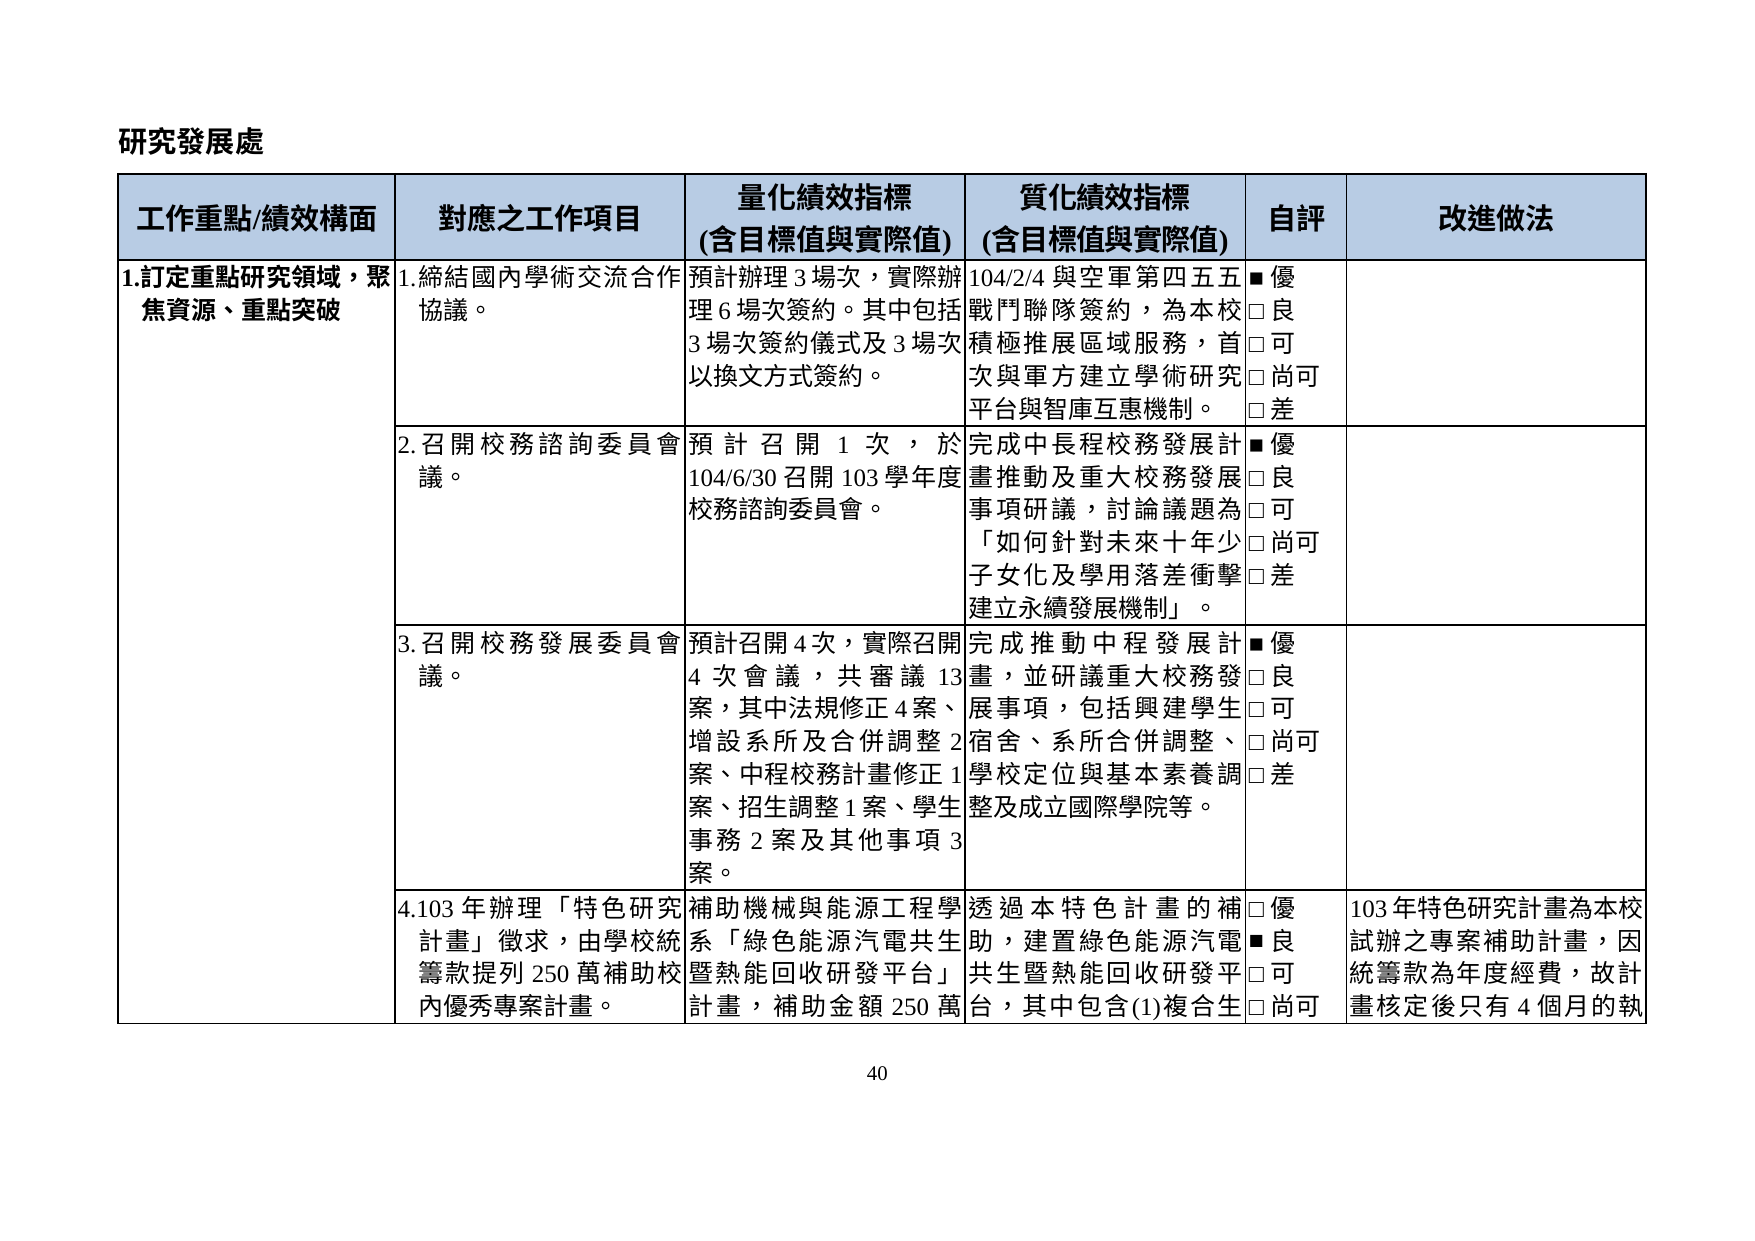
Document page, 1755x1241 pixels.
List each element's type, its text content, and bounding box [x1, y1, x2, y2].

table_cell 透過本特色計畫的補助，建置綠色能源汽電共生暨熱能回收研發平台，其中包含(1)複合生 [966, 891, 1245, 1022]
table_cell 1.締結國內學術交流合作協議。 [396, 261, 684, 425]
table_cell 預計召開4次，實際召開4次會議，共審議13案，其中法規修正4案、增設系所及合併調整2案、中程校務計畫修正1案、招生調整1案、學生事務2案及其他事項3案。 [686, 626, 964, 889]
table_cell 完成推動中程發展計畫，並研議重大校務發展事項，包括興建學生宿舍、系所合併調整、學校定位與基本素養調整及成立國際學院等。 [966, 626, 1245, 889]
table_cell 103年特色研究計畫為本校試辦之專案補助計畫，因統籌款為年度經費，故計畫核定後只有4個月的執 [1347, 891, 1645, 1022]
table_cell □ 優 ■ 良 □ 可 □ 尚可 [1246, 891, 1346, 1022]
table_cell 3.召開校務發展委員會議。 [396, 626, 684, 889]
table_cell 完成中長程校務發展計畫推動及重大校務發展事項研議，討論議題為「如何針對未來十年少子女化及學用落差衝擊建立永續發展機制」。 [966, 427, 1245, 624]
table_cell 預計辦理3場次，實際辦理6場次簽約。其中包括3場次簽約儀式及3場次以換文方式簽約。 [686, 261, 964, 425]
table_cell ■ 優 □ 良 □ 可 □ 尚可 □ 差 [1246, 626, 1346, 889]
table_header 對應之工作項目 [396, 175, 684, 259]
table_header 改進做法 [1347, 175, 1645, 259]
table_cell 補助機械與能源工程學系「綠色能源汽電共生暨熱能回收研發平台」計畫，補助金額250萬 [686, 891, 964, 1022]
table_header 自評 [1246, 175, 1346, 259]
table_cell ■ 優 □ 良 □ 可 □ 尚可 □ 差 [1246, 261, 1346, 425]
table_cell 104/2/4與空軍第四五五戰鬥聯隊簽約，為本校積極推展區域服務，首次與軍方建立學術研究平台與智庫互惠機制。 [966, 261, 1245, 425]
table_cell [1347, 427, 1645, 624]
table_cell [1347, 261, 1645, 425]
table_cell ■ 優 □ 良 □ 可 □ 尚可 □ 差 [1246, 427, 1346, 624]
table_cell 預計召開1次，於104/6/30召開103學年度校務諮詢委員會。 [686, 427, 964, 624]
table_header 質化績效指標 (含目標值與實際值) [966, 175, 1245, 259]
table_cell [1347, 626, 1645, 889]
table_cell 2.召開校務諮詢委員會議。 [396, 427, 684, 624]
table_header 量化績效指標 (含目標值與實際值) [686, 175, 964, 259]
table_cell 4.103年辦理「特色研究計畫」徵求，由學校統籌款提列250萬補助校內優秀專案計畫。 [396, 891, 684, 1022]
table_header 工作重點/績效構面 [119, 175, 394, 259]
table_cell 1.訂定重點研究領域，聚焦資源、重點突破 [119, 261, 394, 1022]
text 研究發展處 [118, 118, 1636, 160]
